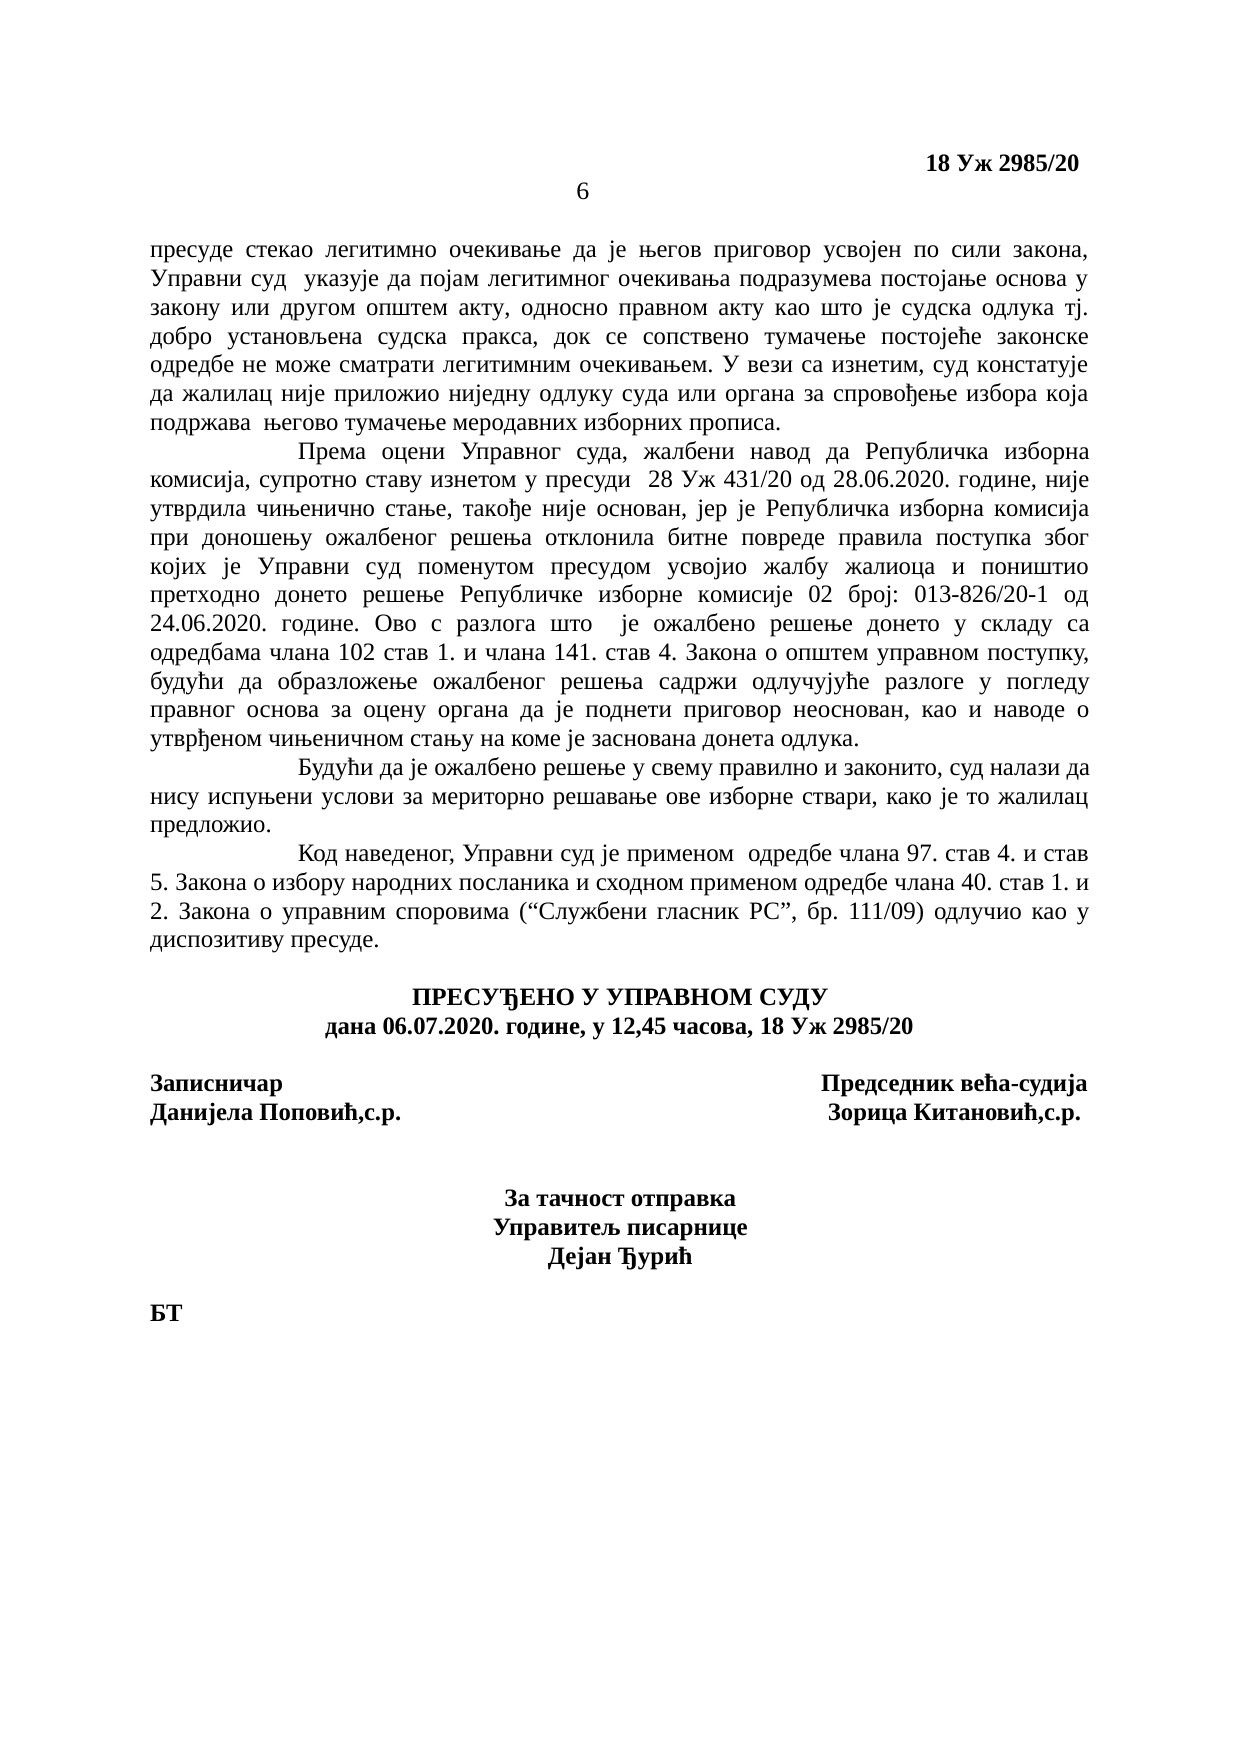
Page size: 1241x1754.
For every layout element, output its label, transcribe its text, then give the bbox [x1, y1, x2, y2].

text Дејан Ђурић [150, 1241, 1090, 1269]
text Будући да је ожалбено решење у свему правилно и законито, суд налази да нису испуњени услови за мериторно решавање ове изборне ствари, како је то жалилац предложио. [150, 752, 1090, 838]
text За тачност отправка [150, 1183, 1090, 1212]
text пресуде стекао легитимно очекивање да је његов приговор усвојен по сили закона, Управни суд указује да појам легитимног очекивања подразумева постојање основа у закону или другом општем акту, односно правном акту као што је судска одлука тј. добро установљена судска пракса, док се сопствено тумачење постојеће законске одредбе не може сматрати легитимним очекивањем. У вези са изнетим, суд констатује да жалилац није приложио ниједну одлуку суда или органа за спровођење избора која подржава његово тумачење меродавних изборних прописа. [150, 234, 1090, 436]
text БТ [150, 1298, 1090, 1327]
text Записничар Председник већа-судија [150, 1068, 1090, 1097]
text дана 06.07.2020. године, у 12,45 часова, 18 Уж 2985/20 [150, 1011, 1090, 1039]
text Управитељ писарнице [150, 1212, 1090, 1241]
text ПРЕСУЂЕНО У УПРАВНОМ СУДУ [150, 982, 1090, 1011]
text Према оцени Управног суда, жалбени навод да Републичка изборна комисија, супротно ставу изнетом у пресуди 28 Уж 431/20 од 28.06.2020. године, није утврдила чињенично стање, такође није основан, јер је Републичка изборна комисија при доношењу ожалбеног решења отклонила битне повреде правила поступка због којих је Управни суд поменутом пресудом усвојио жалбу жалиоца и поништио претходно донето решење Републичке изборне комисије 02 број: 013-826/20-1 од 24.06.2020. године. Ово с разлога што је ожалбено решење донето у складу са одредбама члана 102 став 1. и члана 141. став 4. Закона о општем управном поступку, будући да образложење ожалбеног решења садржи одлучујуће разлоге у погледу правног основа за оцену органа да је поднети приговор неоснован, као и наводе о утврђеном чињеничном стању на коме је заснована донета одлука. [150, 436, 1090, 752]
text Код наведеног, Управни суд је применом одредбе члана 97. став 4. и став 5. Закона о избору народних посланика и сходном применом одредбе члана 40. став 1. и 2. Закона о управним споровима (“Службени гласник РС”, бр. 111/09) одлучио као у диспозитиву пресуде. [150, 838, 1090, 953]
text Данијела Поповић,с.р. Зорица Китановић,с.р. [150, 1097, 1090, 1126]
